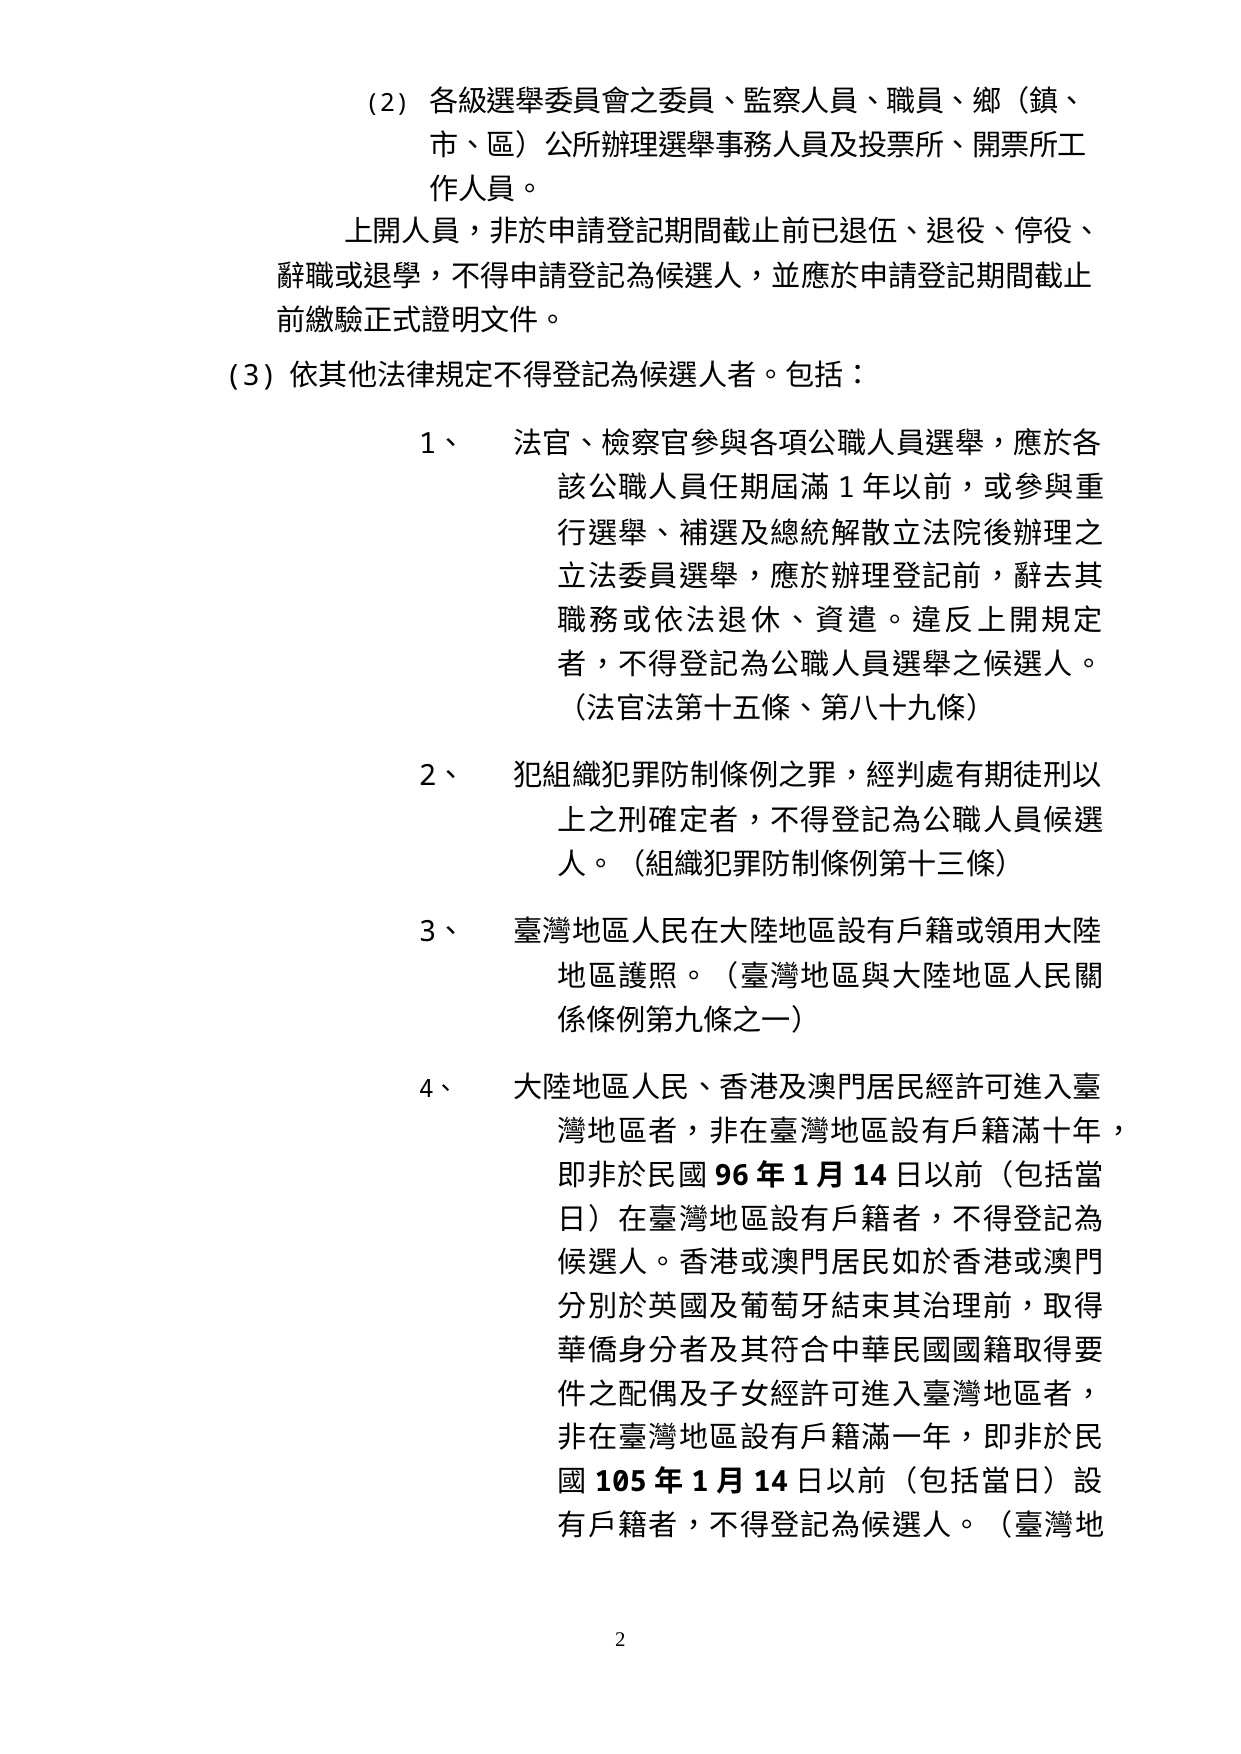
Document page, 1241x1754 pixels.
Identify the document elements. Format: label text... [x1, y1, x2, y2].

list 各級選舉委員會之委員、監察人員、職員、鄉（鎮、市、區）公所辦理選舉事務人員及投票所、開票所工作人員。 [364, 75, 1104, 206]
list 臺灣地區人民在大陸地區設有戶籍或領用大陸地區護照。（臺灣地區與大陸地區人民關係條例第九條之一） [419, 906, 1104, 1037]
list 法官、檢察官參與各項公職人員選舉，應於各該公職人員任期屆滿1年以前，或參與重行選舉、補選及總統解散立法院後辦理之立法委員選舉，應於辦理登記前，辭去其職務或依法退休、資遣。違反上開規定者，不得登記為公職人員選舉之候選人。（法官法第十五條、第八十九條） [419, 419, 1104, 725]
text 上開人員，非於申請登記期間截止前已退伍、退役、停役、辭職或退學，不得申請登記為候選人，並應於申請登記期間截止前繳驗正式證明文件。 [276, 206, 1104, 337]
list 大陸地區人民、香港及澳門居民經許可進入臺灣地區者，非在臺灣地區設有戶籍滿十年，即非於民國96年1月14日以前（包括當日）在臺灣地區設有戶籍者，不得登記為候選人。香港或澳門居民如於香港或澳門分別於英國及葡萄牙結束其治理前，取得華僑身分者及其符合中華民國國籍取得要件之配偶及子女經許可進入臺灣地區者，非在臺灣地區設有戶籍滿一年，即非於民國105年1月14日以前（包括當日）設有戶籍者，不得登記為候選人。（臺灣地區與大陸地區人民關係條例第二十一條、香港澳門關係條例第十六條） [419, 1062, 1104, 1544]
list 依其他法律規定不得登記為候選人者。包括： [224, 350, 1104, 394]
list 犯組織犯罪防制條例之罪，經判處有期徒刑以上之刑確定者，不得登記為公職人員候選人。（組織犯罪防制條例第十三條） [419, 750, 1104, 881]
